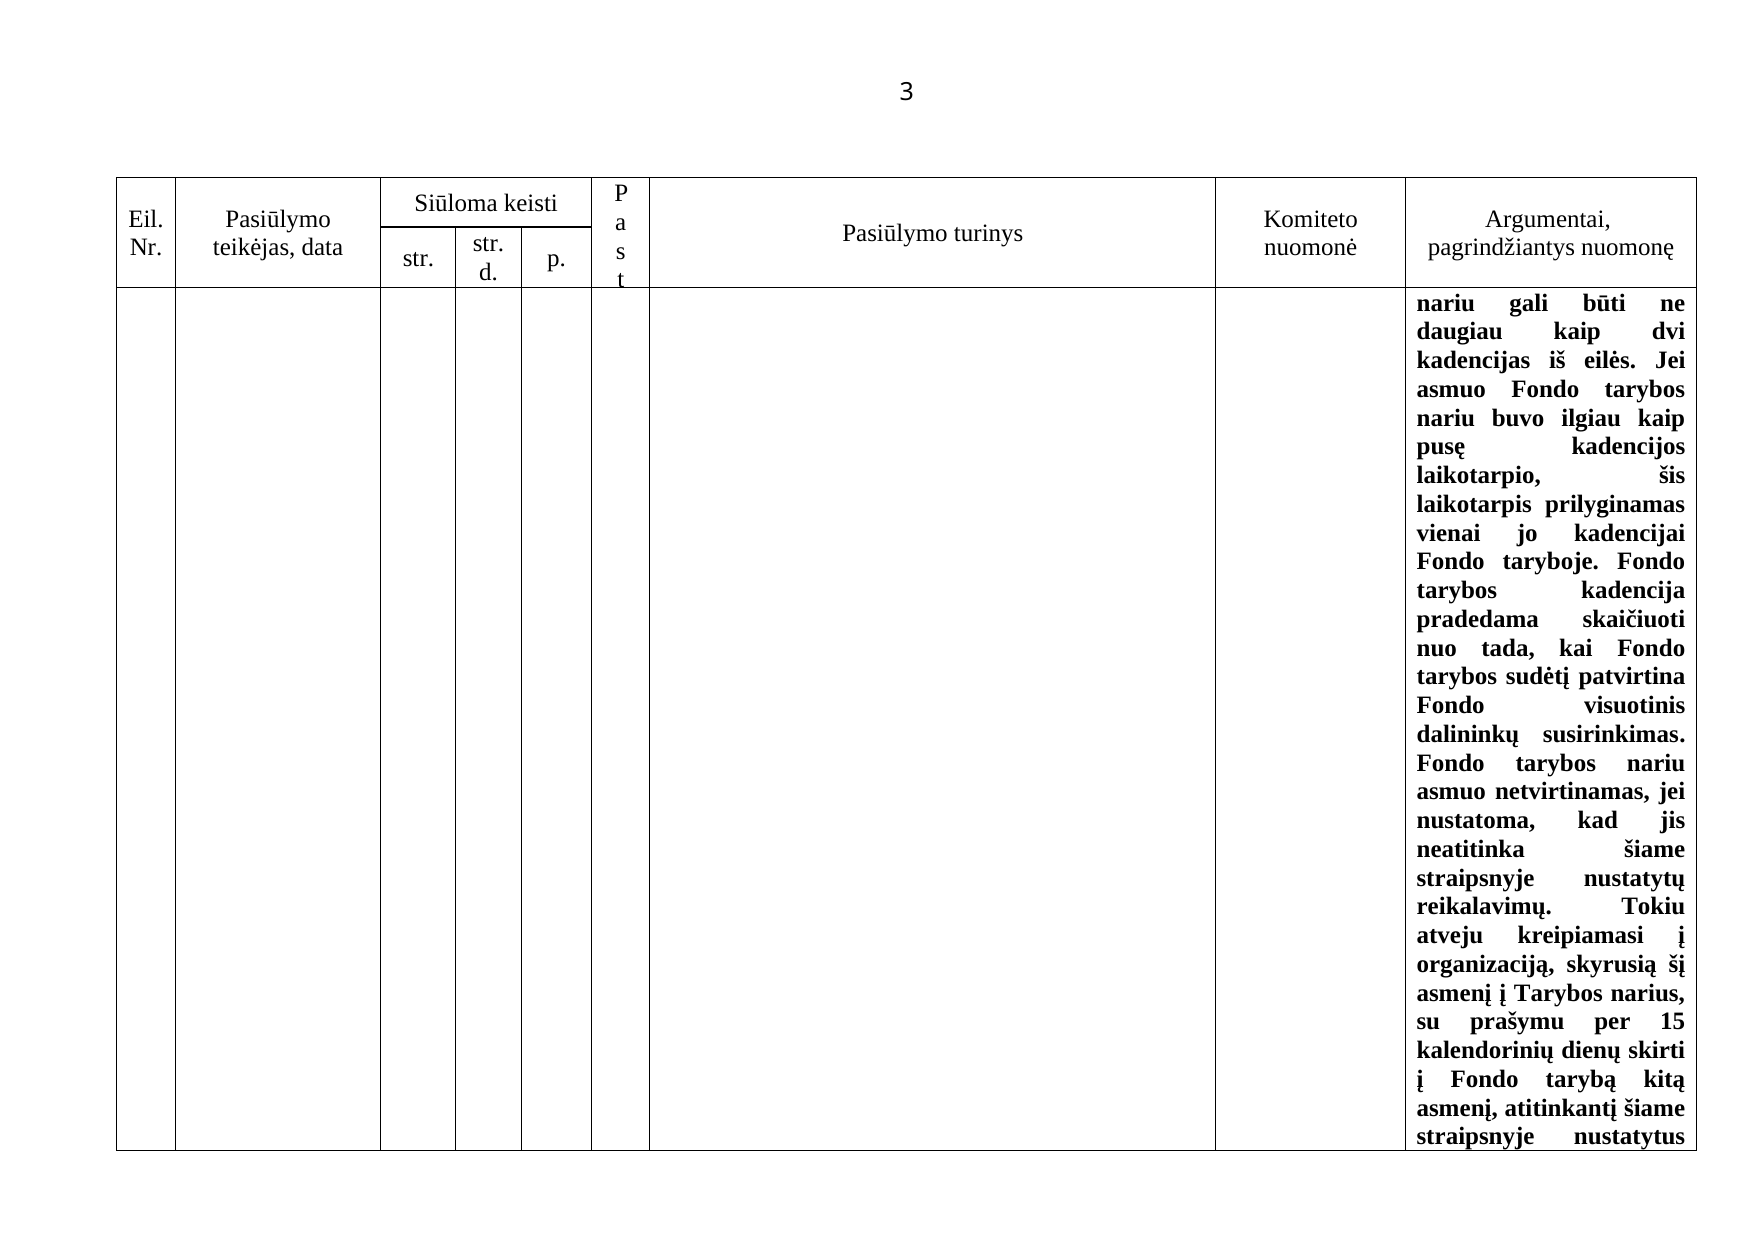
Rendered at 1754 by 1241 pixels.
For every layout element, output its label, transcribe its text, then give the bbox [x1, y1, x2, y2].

table_cell [176, 288, 380, 1150]
table_cell str. [381, 228, 455, 287]
table_cell [522, 288, 591, 1150]
table_header Pasiūlymo turinys [650, 178, 1215, 287]
table_header Pastabos [592, 178, 649, 287]
table_header Siūloma keisti [381, 178, 591, 226]
table_cell [592, 288, 649, 1150]
table_cell p. [522, 228, 591, 287]
table_cell [117, 288, 175, 1150]
table_cell [1216, 288, 1405, 1150]
table_cell [456, 288, 521, 1150]
table_header Argumentai, pagrindžiantys nuomonę [1406, 178, 1696, 287]
table_header Pasiūlymo teikėjas, data [176, 178, 380, 287]
table_cell str. d. [456, 228, 521, 287]
table_header Komiteto nuomonė [1216, 178, 1405, 287]
table_header Eil. Nr. [117, 178, 175, 287]
table_cell nariu gali būti ne daugiau kaip dvi kadencijas iš eilės. Jei asmuo Fondo tarybos nariu buvo ilgiau kaip pusę kadencijos laikotarpio, šis laikotarpis prilyginamas vienai jo kadencijai Fondo taryboje. Fondo tarybos kadencija pradedama skaičiuoti nuo tada, kai Fondo tarybos sudėtį patvirtina Fondo visuotinis dalininkų susirinkimas. Fondo tarybos nariu asmuo netvirtinamas, jei nustatoma, kad jis neatitinka šiame straipsnyje nustatytų reikalavimų. Tokiu atveju kreipiamasi į organizaciją, skyrusią šį asmenį į Tarybos narius, su prašymu per 15 kalendorinių dienų skirti į Fondo tarybą kitą asmenį, atitinkantį šiame straipsnyje nustatytus [1406, 288, 1696, 1150]
table_cell [381, 288, 455, 1150]
table_cell [650, 288, 1215, 1150]
